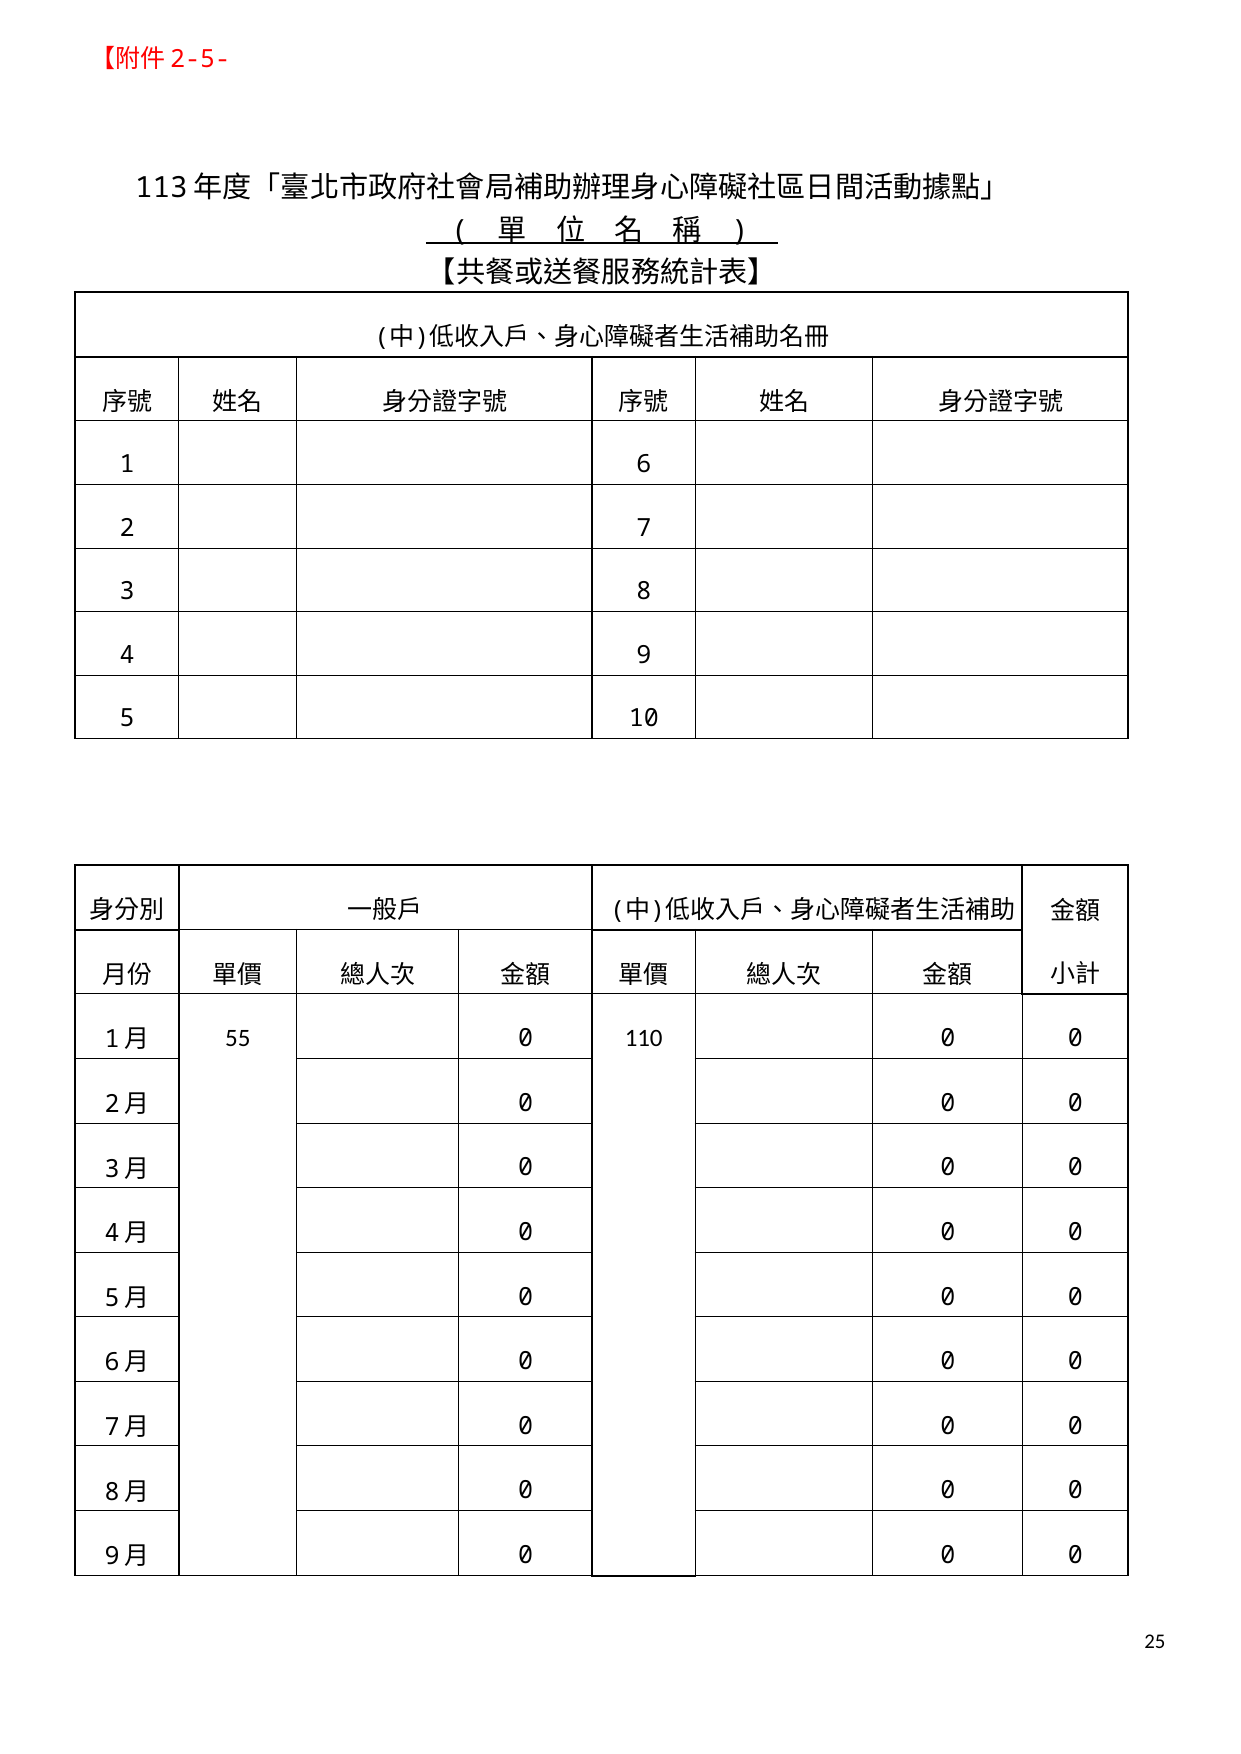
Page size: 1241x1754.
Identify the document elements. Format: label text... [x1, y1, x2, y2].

table_cell 姓名 [696, 358, 872, 420]
table_cell [873, 802, 1022, 864]
table_cell 3月 [76, 1124, 178, 1187]
table_cell [179, 421, 296, 484]
table_cell [696, 549, 872, 611]
table_cell 8 [593, 549, 695, 611]
table_cell [696, 676, 872, 738]
table_cell [592, 739, 695, 802]
table_cell 2 [76, 485, 178, 547]
table_cell [873, 549, 1127, 611]
table_cell 0 [1023, 1511, 1127, 1574]
table_cell [873, 612, 1127, 674]
table_cell [873, 421, 1127, 484]
table_cell [297, 1511, 458, 1574]
table_cell [297, 739, 459, 802]
table_cell 序號 [593, 358, 695, 420]
table_cell [297, 676, 591, 738]
table_header 113年度「臺北市政府社會局補助辦理身心障礙社區日間活動據點」 ( 單 位 名 稱 ) 【共餐或送餐服務統計表】 [75, 164, 1128, 291]
table_cell [696, 1382, 872, 1445]
table_cell [459, 802, 592, 864]
table_cell [592, 802, 695, 864]
table_cell 8月 [76, 1446, 178, 1510]
table_cell 月份 [76, 931, 178, 993]
table_cell 金額 [873, 931, 1021, 993]
table_cell [297, 1317, 458, 1381]
table_cell 0 [1023, 1382, 1127, 1445]
table_cell [297, 421, 591, 484]
table_cell [179, 739, 297, 802]
table_cell [695, 739, 873, 802]
table_cell [696, 485, 872, 547]
table_cell 0 [873, 1059, 1022, 1122]
table_cell 0 [459, 1511, 591, 1574]
table_cell 0 [873, 1253, 1022, 1316]
table_cell 身分證字號 [297, 358, 591, 420]
table_cell 一般戶 [180, 866, 591, 929]
table_cell [179, 676, 296, 738]
table_cell [696, 1446, 872, 1510]
table_cell [179, 549, 296, 611]
table_cell [696, 1511, 872, 1574]
table_cell 6 [593, 421, 695, 484]
table_cell 6月 [76, 1317, 178, 1381]
table_cell 序號 [76, 358, 178, 420]
table_cell 身分別 [76, 866, 178, 929]
table_cell 金額 [459, 930, 591, 993]
table_cell 0 [459, 1059, 591, 1122]
table_cell 0 [873, 1124, 1022, 1187]
table_cell 0 [873, 1382, 1022, 1445]
table_cell 總人次 [696, 931, 872, 993]
table_cell 總人次 [297, 930, 458, 993]
table_cell 1月 [76, 994, 178, 1058]
table_cell 0 [1023, 995, 1127, 1058]
table_cell [297, 485, 591, 547]
table_cell [297, 802, 459, 864]
table_cell [696, 1317, 872, 1381]
table_cell 2月 [76, 1059, 178, 1122]
table_cell [873, 676, 1127, 738]
table_cell 0 [459, 1317, 591, 1381]
table_cell 0 [459, 1188, 591, 1252]
table_cell 姓名 [179, 358, 296, 420]
table_cell [297, 1059, 458, 1122]
table_cell [179, 612, 296, 674]
table_cell 0 [1023, 1188, 1127, 1252]
table_cell 0 [1023, 1446, 1127, 1510]
table_cell 4 [76, 612, 178, 674]
table_cell 5月 [76, 1253, 178, 1316]
table_cell (中)低收入戶、身心障礙者生活補助名冊 [76, 293, 1127, 356]
table_cell 0 [873, 1317, 1022, 1381]
table_cell 0 [1023, 1059, 1127, 1122]
table_cell 4月 [76, 1188, 178, 1252]
table_cell 0 [1023, 1253, 1127, 1316]
table_cell [75, 739, 178, 802]
table_cell 0 [459, 1124, 591, 1187]
table_cell 110 [593, 994, 695, 1574]
table_cell [695, 802, 873, 864]
table_cell [696, 1253, 872, 1316]
table_cell [696, 612, 872, 674]
table_cell 0 [459, 1253, 591, 1316]
table_cell 0 [873, 994, 1022, 1058]
table_cell 0 [873, 1446, 1022, 1510]
table_cell 0 [459, 1382, 591, 1445]
table_cell [297, 1188, 458, 1252]
table_cell 0 [459, 1446, 591, 1510]
table_cell [297, 1124, 458, 1187]
table_cell 0 [1023, 1317, 1127, 1381]
table_cell 55 [180, 994, 296, 1574]
table_cell [297, 1253, 458, 1316]
table_cell [1022, 802, 1128, 864]
table_cell [297, 549, 591, 611]
table_cell 金額 小計 [1023, 866, 1127, 993]
table_cell [1022, 739, 1128, 802]
table_cell [873, 739, 1022, 802]
table_cell [696, 994, 872, 1058]
table_cell [696, 421, 872, 484]
table_cell 0 [459, 994, 591, 1058]
table_cell 7月 [76, 1382, 178, 1445]
table_cell 單價 [180, 930, 296, 993]
table_cell 7 [593, 485, 695, 547]
table_cell [75, 802, 178, 864]
table_cell 身分證字號 [873, 358, 1127, 420]
table_cell [459, 739, 592, 802]
table_cell [297, 994, 458, 1058]
table_cell [873, 485, 1127, 547]
text 【附件2-5-9】 [90, 39, 266, 74]
table_cell [297, 1382, 458, 1445]
table_cell 9月 [76, 1511, 178, 1574]
table_cell 3 [76, 549, 178, 611]
table_cell 9 [593, 612, 695, 674]
table_cell [696, 1124, 872, 1187]
table_cell [297, 1446, 458, 1510]
table_cell 1 [76, 421, 178, 484]
table_cell [696, 1059, 872, 1122]
table_cell 0 [1023, 1124, 1127, 1187]
table_cell [179, 802, 297, 864]
table_cell [179, 485, 296, 547]
table_cell 0 [873, 1511, 1022, 1574]
table_cell (中)低收入戶、身心障礙者生活補助 [593, 866, 1021, 929]
table_cell 單價 [593, 931, 695, 993]
table_cell 0 [873, 1188, 1022, 1252]
table_cell [696, 1188, 872, 1252]
table_cell 5 [76, 676, 178, 738]
table_cell [297, 612, 591, 674]
table_cell 10 [593, 676, 695, 738]
